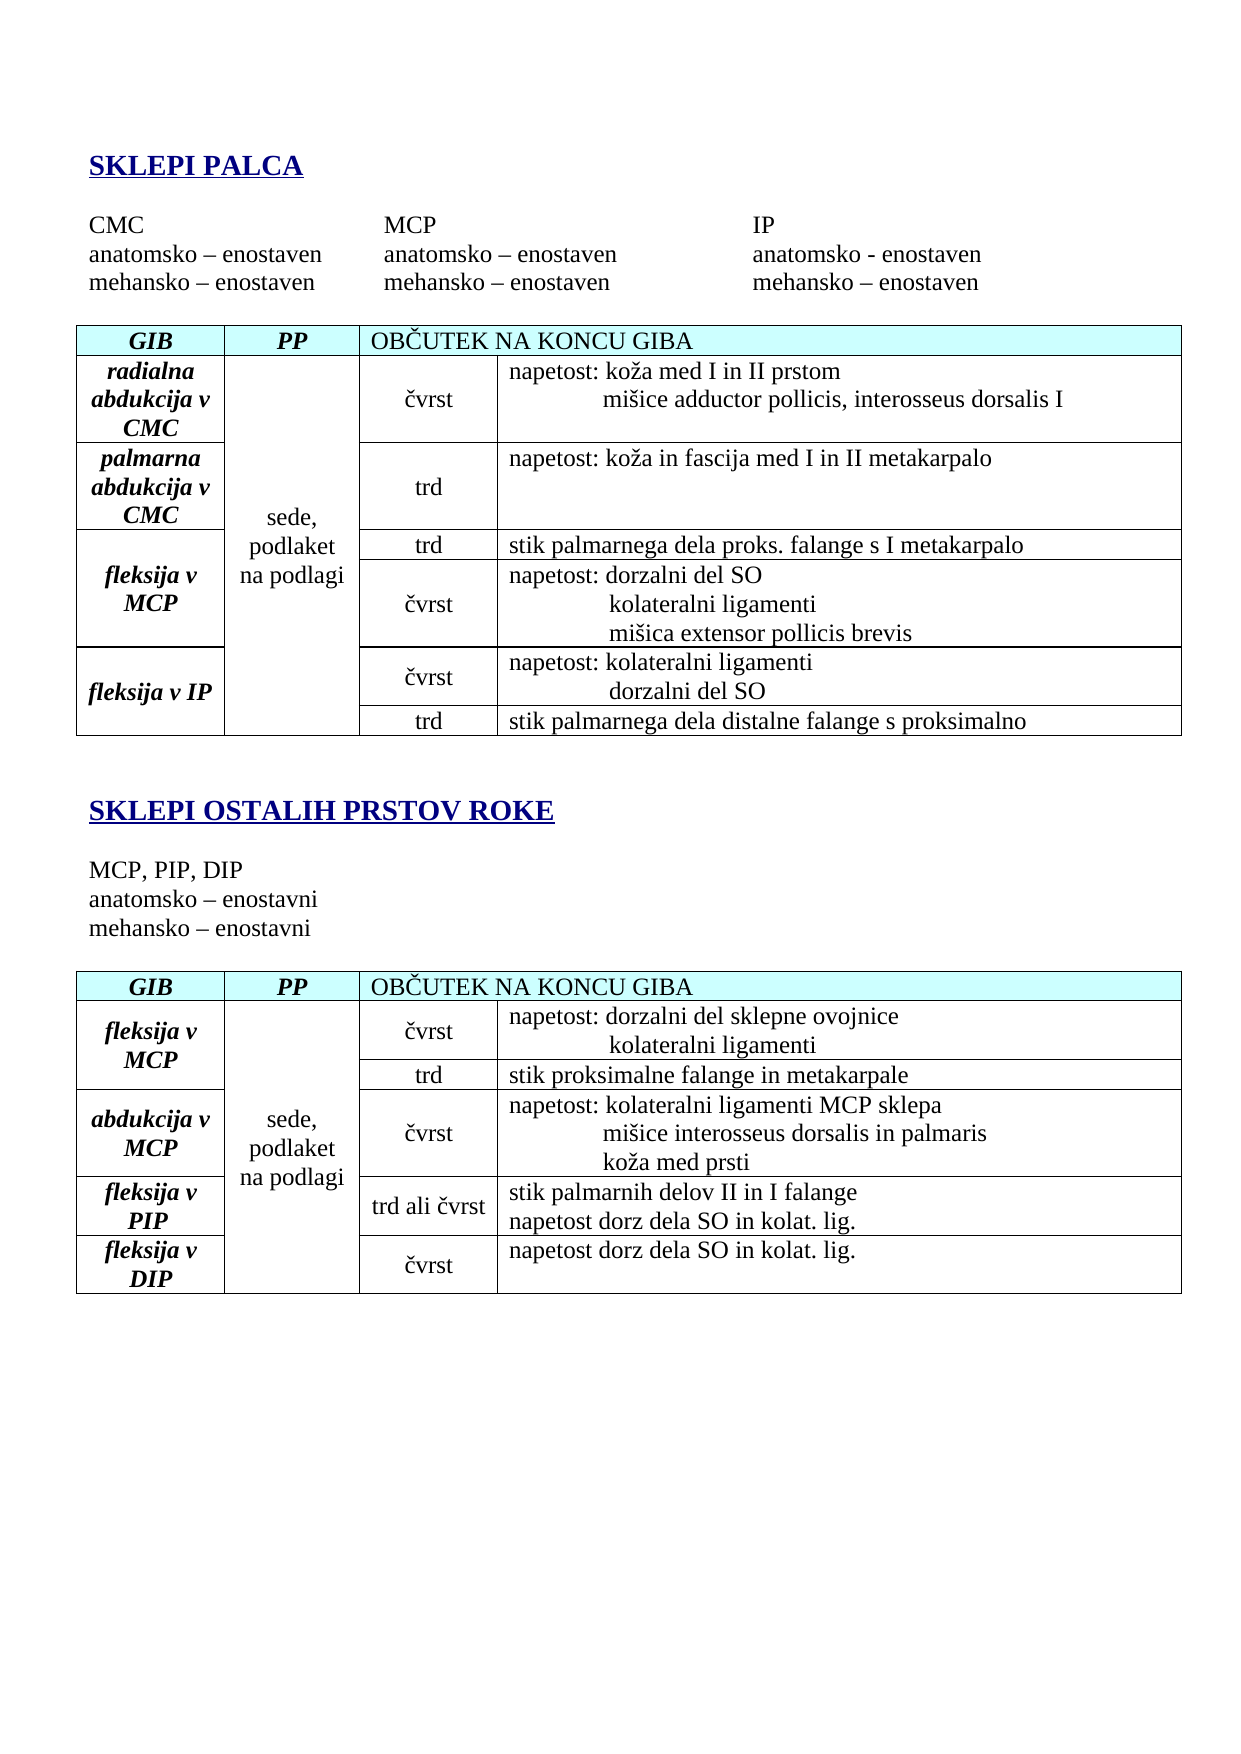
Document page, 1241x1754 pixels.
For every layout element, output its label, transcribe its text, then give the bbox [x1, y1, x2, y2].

table_cell trd ali čvrst [360, 1177, 497, 1234]
text MCP, PIP, DIP [89, 856, 1181, 884]
table_cell fleksija v IP [77, 648, 224, 735]
table_cell napetost: dorzalni del sklepne ovojnice kolateralni ligamenti [498, 1001, 1181, 1059]
text mehansko – enostaven mehansko – enostaven mehansko – enostaven [89, 267, 1181, 296]
table_cell sede, podlaket na podlagi [225, 1001, 359, 1293]
table_cell stik palmarnega dela distalne falange s proksimalno [498, 706, 1181, 735]
table_cell napetost: kolateralni ligamenti dorzalni del SO [498, 648, 1181, 705]
table_cell čvrst [360, 1090, 497, 1176]
table_cell fleksija v MCP [77, 1001, 224, 1089]
table_cell trd [360, 1060, 497, 1089]
table_cell stik proksimalne falange in metakarpale [498, 1060, 1181, 1089]
table_cell čvrst [360, 1236, 497, 1293]
text anatomsko – enostavni [89, 884, 1181, 913]
table_cell napetost: koža in fascija med I in II metakarpalo [498, 443, 1181, 529]
table_cell trd [360, 706, 497, 735]
table_header GIB [77, 972, 224, 1000]
text anatomsko – enostaven anatomsko – enostaven anatomsko - enostaven [89, 239, 1181, 267]
table_cell palmarna abdukcija v CMC [77, 443, 224, 529]
text SKLEPI PALCA [89, 148, 1181, 181]
table_cell trd [360, 530, 497, 559]
table_cell trd [360, 443, 497, 529]
table_header PP [225, 326, 359, 355]
table_cell čvrst [360, 356, 497, 442]
table_header OBČUTEK NA KONCU GIBA [360, 972, 1181, 1000]
text CMC MCP IP [89, 210, 1181, 239]
table_header OBČUTEK NA KONCU GIBA [360, 326, 1181, 355]
table_cell stik palmarnega dela proks. falange s I metakarpalo [498, 530, 1181, 559]
table_cell napetost dorz dela SO in kolat. lig. [498, 1236, 1181, 1293]
text mehansko – enostavni [89, 913, 1181, 942]
table_cell stik palmarnih delov II in I falange napetost dorz dela SO in kolat. lig. [498, 1177, 1181, 1234]
table_cell fleksija v DIP [77, 1236, 224, 1293]
table_cell čvrst [360, 560, 497, 646]
table_cell čvrst [360, 1001, 497, 1059]
table_header PP [225, 972, 359, 1000]
table_cell fleksija v PIP [77, 1177, 224, 1234]
table_cell sede, podlaket na podlagi [225, 356, 359, 735]
table_header GIB [77, 326, 224, 355]
table_cell napetost: dorzalni del SO kolateralni ligamenti mišica extensor pollicis brevis [498, 560, 1181, 646]
table_cell napetost: koža med I in II prstom mišice adductor pollicis, interosseus dorsalis I [498, 356, 1181, 442]
table_cell fleksija v MCP [77, 530, 224, 646]
table_cell napetost: kolateralni ligamenti MCP sklepa mišice interosseus dorsalis in palmaris koža med prsti [498, 1090, 1181, 1176]
text SKLEPI OSTALIH PRSTOV ROKE [89, 793, 1181, 827]
table_cell abdukcija v MCP [77, 1090, 224, 1176]
table_cell čvrst [360, 648, 497, 705]
table_cell radialna abdukcija v CMC [77, 356, 224, 442]
